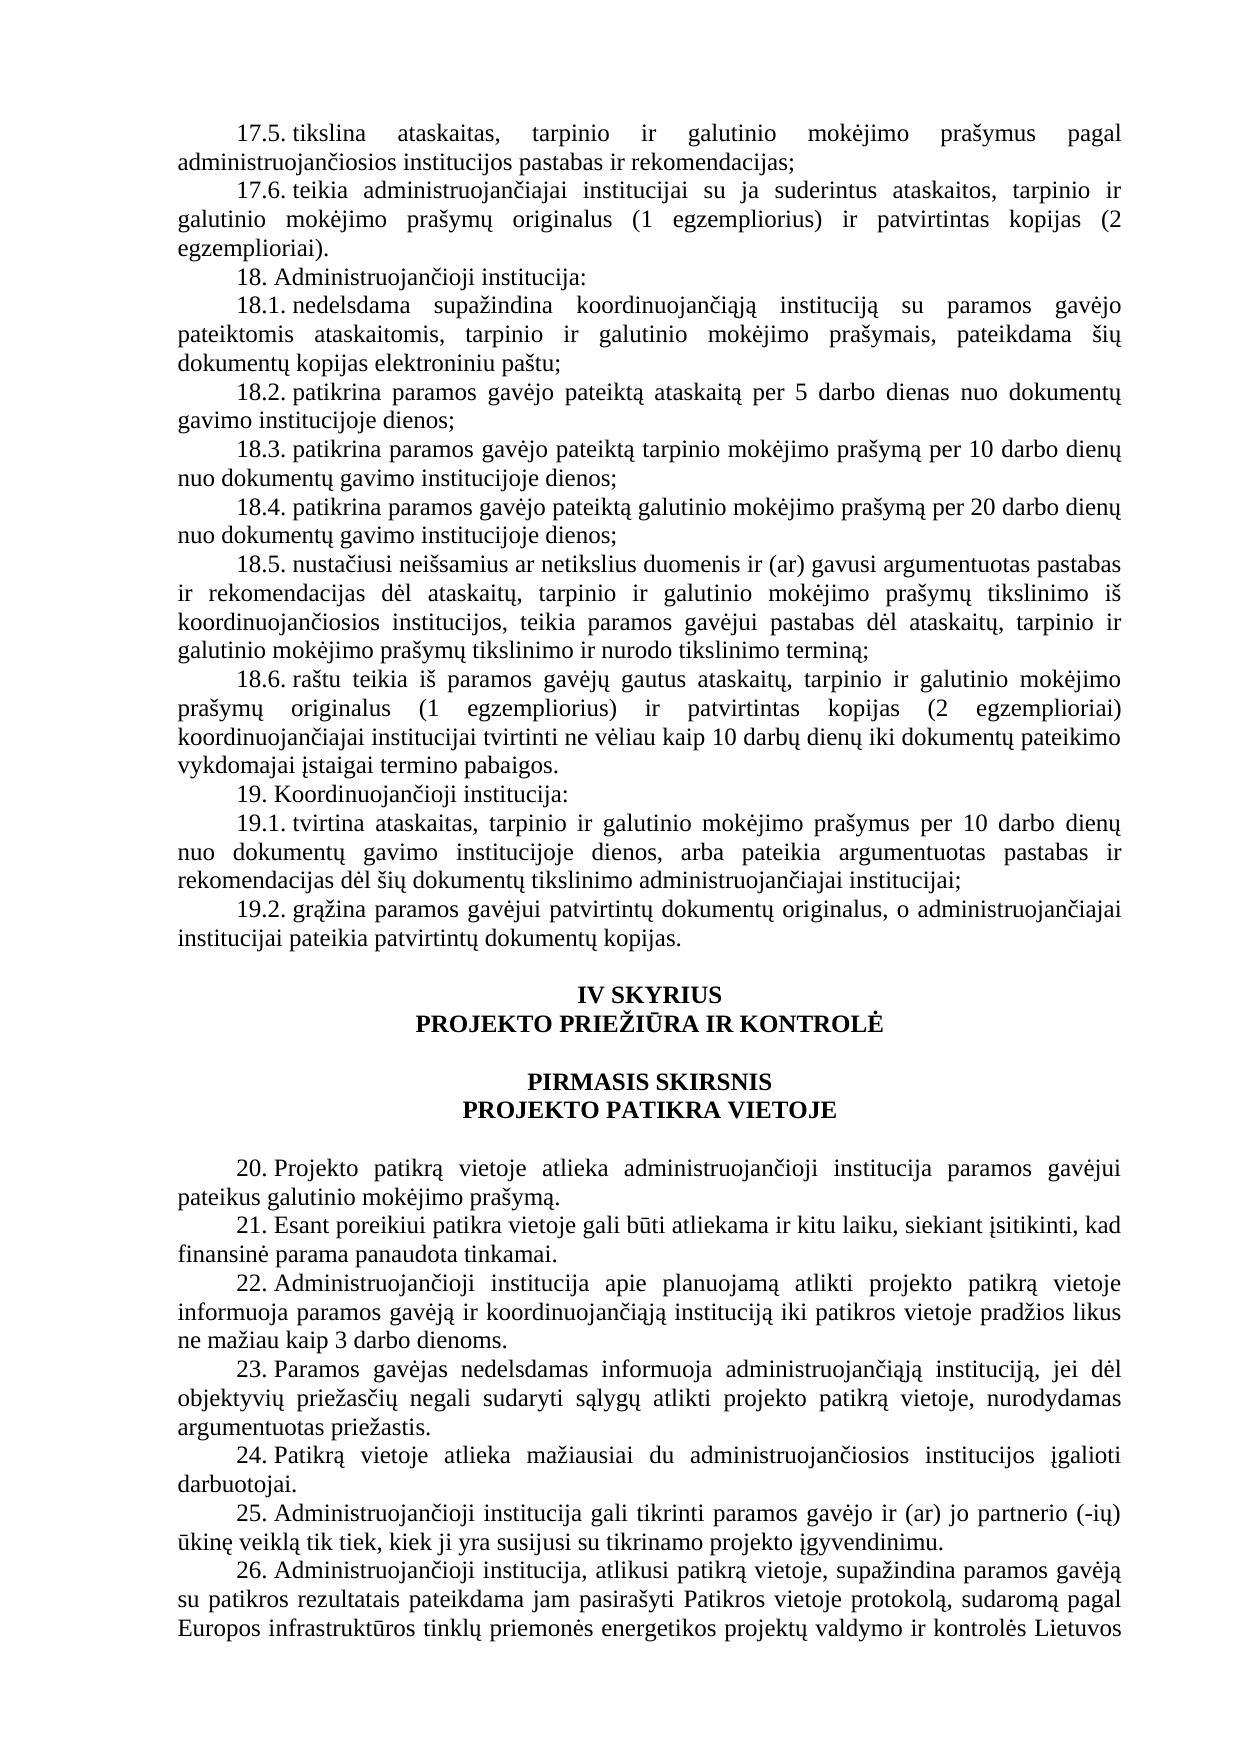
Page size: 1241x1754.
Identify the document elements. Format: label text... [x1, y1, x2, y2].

text 22. Administruojančioji institucija apie planuojamą atlikti projekto patikrą vietoje informuoja paramos gavėją ir koordinuojančiąją instituciją iki patikros vietoje pradžios likus ne mažiau kaip 3 darbo dienoms. [177, 1268, 1122, 1354]
text PROJEKTO PATIKRA VIETOJE [177, 1096, 1122, 1124]
text 19.1. tvirtina ataskaitas, tarpinio ir galutinio mokėjimo prašymus per 10 darbo dienų nuo dokumentų gavimo institucijoje dienos, arba pateikia argumentuotas pastabas ir rekomendacijas dėl šių dokumentų tikslinimo administruojančiajai institucijai; [177, 808, 1122, 894]
text 21. Esant poreikiui patikra vietoje gali būti atliekama ir kitu laiku, siekiant įsitikinti, kad finansinė parama panaudota tinkamai. [177, 1211, 1122, 1268]
text 18.2. patikrina paramos gavėjo pateiktą ataskaitą per 5 darbo dienas nuo dokumentų gavimo institucijoje dienos; [177, 377, 1122, 434]
text 19. Koordinuojančioji institucija: [177, 779, 1122, 808]
text 18. Administruojančioji institucija: [177, 262, 1122, 291]
text IV SKYRIUS [177, 981, 1122, 1009]
text 20. Projekto patikrą vietoje atlieka administruojančioji institucija paramos gavėjui pateikus galutinio mokėjimo prašymą. [177, 1153, 1122, 1211]
text PIRMASIS SKIRSNIS [177, 1067, 1122, 1096]
text 18.6. raštu teikia iš paramos gavėjų gautus ataskaitų, tarpinio ir galutinio mokėjimo prašymų originalus (1 egzempliorius) ir patvirtintas kopijas (2 egzemplioriai) koordinuojančiajai institucijai tvirtinti ne vėliau kaip 10 darbų dienų iki dokumentų pateikimo vykdomajai įstaigai termino pabaigos. [177, 664, 1122, 779]
text 23. Paramos gavėjas nedelsdamas informuoja administruojančiąją instituciją, jei dėl objektyvių priežasčių negali sudaryti sąlygų atlikti projekto patikrą vietoje, nurodydamas argumentuotas priežastis. [177, 1354, 1122, 1441]
text 26. Administruojančioji institucija, atlikusi patikrą vietoje, supažindina paramos gavėją su patikros rezultatais pateikdama jam pasirašyti Patikros vietoje protokolą, sudaromą pagal Europos infrastruktūros tinklų priemonės energetikos projektų valdymo ir kontrolės Lietuvos [177, 1556, 1122, 1642]
text 17.6. teikia administruojančiajai institucijai su ja suderintus ataskaitos, tarpinio ir galutinio mokėjimo prašymų originalus (1 egzempliorius) ir patvirtintas kopijas (2 egzemplioriai). [177, 176, 1122, 262]
text 24. Patikrą vietoje atlieka mažiausiai du administruojančiosios institucijos įgalioti darbuotojai. [177, 1441, 1122, 1498]
text 18.1. nedelsdama supažindina koordinuojančiąją instituciją su paramos gavėjo pateiktomis ataskaitomis, tarpinio ir galutinio mokėjimo prašymais, pateikdama šių dokumentų kopijas elektroniniu paštu; [177, 291, 1122, 377]
text 17.5. tikslina ataskaitas, tarpinio ir galutinio mokėjimo prašymus pagal administruojančiosios institucijos pastabas ir rekomendacijas; [177, 118, 1122, 176]
text 18.5. nustačiusi neišsamius ar netikslius duomenis ir (ar) gavusi argumentuotas pastabas ir rekomendacijas dėl ataskaitų, tarpinio ir galutinio mokėjimo prašymų tikslinimo iš koordinuojančiosios institucijos, teikia paramos gavėjui pastabas dėl ataskaitų, tarpinio ir galutinio mokėjimo prašymų tikslinimo ir nurodo tikslinimo terminą; [177, 549, 1122, 664]
text 19.2. grąžina paramos gavėjui patvirtintų dokumentų originalus, o administruojančiajai institucijai pateikia patvirtintų dokumentų kopijas. [177, 894, 1122, 952]
text 25. Administruojančioji institucija gali tikrinti paramos gavėjo ir (ar) jo partnerio (-ių) ūkinę veiklą tik tiek, kiek ji yra susijusi su tikrinamo projekto įgyvendinimu. [177, 1498, 1122, 1556]
text 18.4. patikrina paramos gavėjo pateiktą galutinio mokėjimo prašymą per 20 darbo dienų nuo dokumentų gavimo institucijoje dienos; [177, 492, 1122, 549]
text PROJEKTO PRIEŽIŪRA IR KONTROLĖ [177, 1009, 1122, 1038]
text 18.3. patikrina paramos gavėjo pateiktą tarpinio mokėjimo prašymą per 10 darbo dienų nuo dokumentų gavimo institucijoje dienos; [177, 434, 1122, 492]
